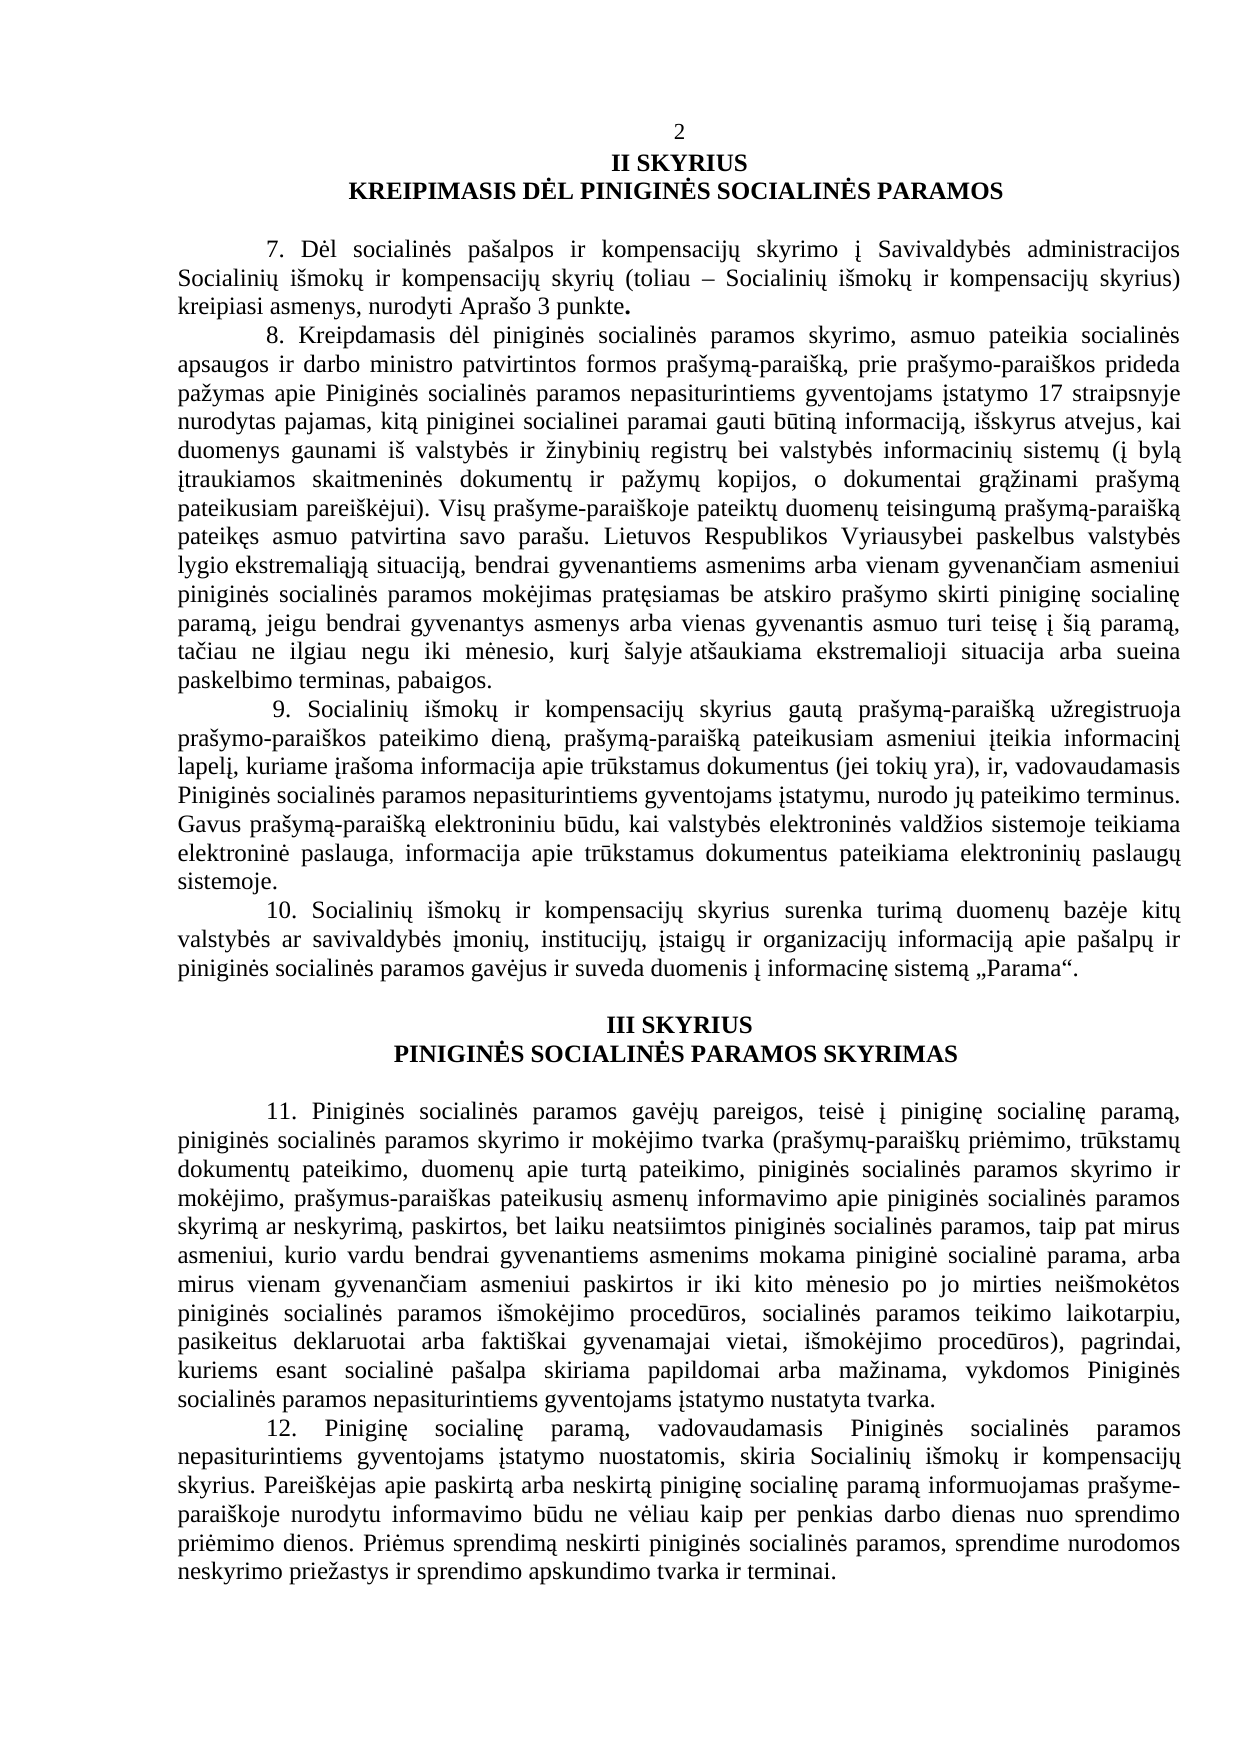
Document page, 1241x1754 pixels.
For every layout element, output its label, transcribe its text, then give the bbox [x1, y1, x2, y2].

text 10. Socialinių išmokų ir kompensacijų skyrius surenka turimą duomenų bazėje kitų valstybės ar savivaldybės įmonių, institucijų, įstaigų ir organizacijų informaciją apie pašalpų ir piniginės socialinės paramos gavėjus ir suveda duomenis į informacinę sistemą „Parama“. [177, 895, 1181, 981]
subtitle KREIPIMASIS DĖL PINIGINĖS SOCIALINĖS PARAMOS [177, 176, 1181, 205]
text 11. Piniginės socialinės paramos gavėjų pareigos, teisė į piniginę socialinę paramą, piniginės socialinės paramos skyrimo ir mokėjimo tvarka (prašymų-paraiškų priėmimo, trūkstamų dokumentų pateikimo, duomenų apie turtą pateikimo, piniginės socialinės paramos skyrimo ir mokėjimo, prašymus-paraiškas pateikusių asmenų informavimo apie piniginės socialinės paramos skyrimą ar neskyrimą, paskirtos, bet laiku neatsiimtos piniginės socialinės paramos, taip pat mirus asmeniui, kurio vardu bendrai gyvenantiems asmenims mokama piniginė socialinė parama, arba mirus vienam gyvenančiam asmeniui paskirtos ir iki kito mėnesio po jo mirties neišmokėtos piniginės socialinės paramos išmokėjimo procedūros, socialinės paramos teikimo laikotarpiu, pasikeitus deklaruotai arba faktiškai gyvenamajai vietai, išmokėjimo procedūros), pagrindai, kuriems esant socialinė pašalpa skiriama papildomai arba mažinama, vykdomos Piniginės socialinės paramos nepasiturintiems gyventojams įstatymo nustatyta tvarka. [177, 1096, 1181, 1413]
text 7. Dėl socialinės pašalpos ir kompensacijų skyrimo į Savivaldybės administracijos Socialinių išmokų ir kompensacijų skyrių (toliau – Socialinių išmokų ir kompensacijų skyrius) kreipiasi asmenys, nurodyti Aprašo 3 punkte. [177, 234, 1181, 320]
text 8. Kreipdamasis dėl piniginės socialinės paramos skyrimo, asmuo pateikia socialinės apsaugos ir darbo ministro patvirtintos formos prašymą-paraišką, prie prašymo-paraiškos prideda pažymas apie Piniginės socialinės paramos nepasiturintiems gyventojams įstatymo 17 straipsnyje nurodytas pajamas, kitą piniginei socialinei paramai gauti būtiną informaciją, išskyrus atvejus, kai duomenys gaunami iš valstybės ir žinybinių registrų bei valstybės informacinių sistemų (į bylą įtraukiamos skaitmeninės dokumentų ir pažymų kopijos, o dokumentai grąžinami prašymą pateikusiam pareiškėjui). Visų prašyme-paraiškoje pateiktų duomenų teisingumą prašymą-paraišką pateikęs asmuo patvirtina savo parašu. Lietuvos Respublikos Vyriausybei paskelbus valstybės lygio ekstremaliąją situaciją, bendrai gyvenantiems asmenims arba vienam gyvenančiam asmeniui piniginės socialinės paramos mokėjimas pratęsiamas be atskiro prašymo skirti piniginę socialinę paramą, jeigu bendrai gyvenantys asmenys arba vienas gyvenantis asmuo turi teisę į šią paramą, tačiau ne ilgiau negu iki mėnesio, kurį šalyje atšaukiama ekstremalioji situacija arba sueina paskelbimo terminas, pabaigos. [177, 320, 1181, 694]
text II SKYRIUS [177, 148, 1181, 176]
text 9. Socialinių išmokų ir kompensacijų skyrius gautą prašymą-paraišką užregistruoja prašymo-paraiškos pateikimo dieną, prašymą-paraišką pateikusiam asmeniui įteikia informacinį lapelį, kuriame įrašoma informacija apie trūkstamus dokumentus (jei tokių yra), ir, vadovaudamasis Piniginės socialinės paramos nepasiturintiems gyventojams įstatymu, nurodo jų pateikimo terminus. Gavus prašymą-paraišką elektroniniu būdu, kai valstybės elektroninės valdžios sistemoje teikiama elektroninė paslauga, informacija apie trūkstamus dokumentus pateikiama elektroninių paslaugų sistemoje. [177, 694, 1181, 895]
subtitle PINIGINĖS SOCIALINĖS PARAMOS SKYRIMAS [177, 1039, 1181, 1068]
text 12. Piniginę socialinę paramą, vadovaudamasis Piniginės socialinės paramos nepasiturintiems gyventojams įstatymo nuostatomis, skiria Socialinių išmokų ir kompensacijų skyrius. Pareiškėjas apie paskirtą arba neskirtą piniginę socialinę paramą informuojamas prašyme-paraiškoje nurodytu informavimo būdu ne vėliau kaip per penkias darbo dienas nuo sprendimo priėmimo dienos. Priėmus sprendimą neskirti piniginės socialinės paramos, sprendime nurodomos neskyrimo priežastys ir sprendimo apskundimo tvarka ir terminai. [177, 1413, 1181, 1585]
text III SKYRIUS [177, 1010, 1181, 1039]
